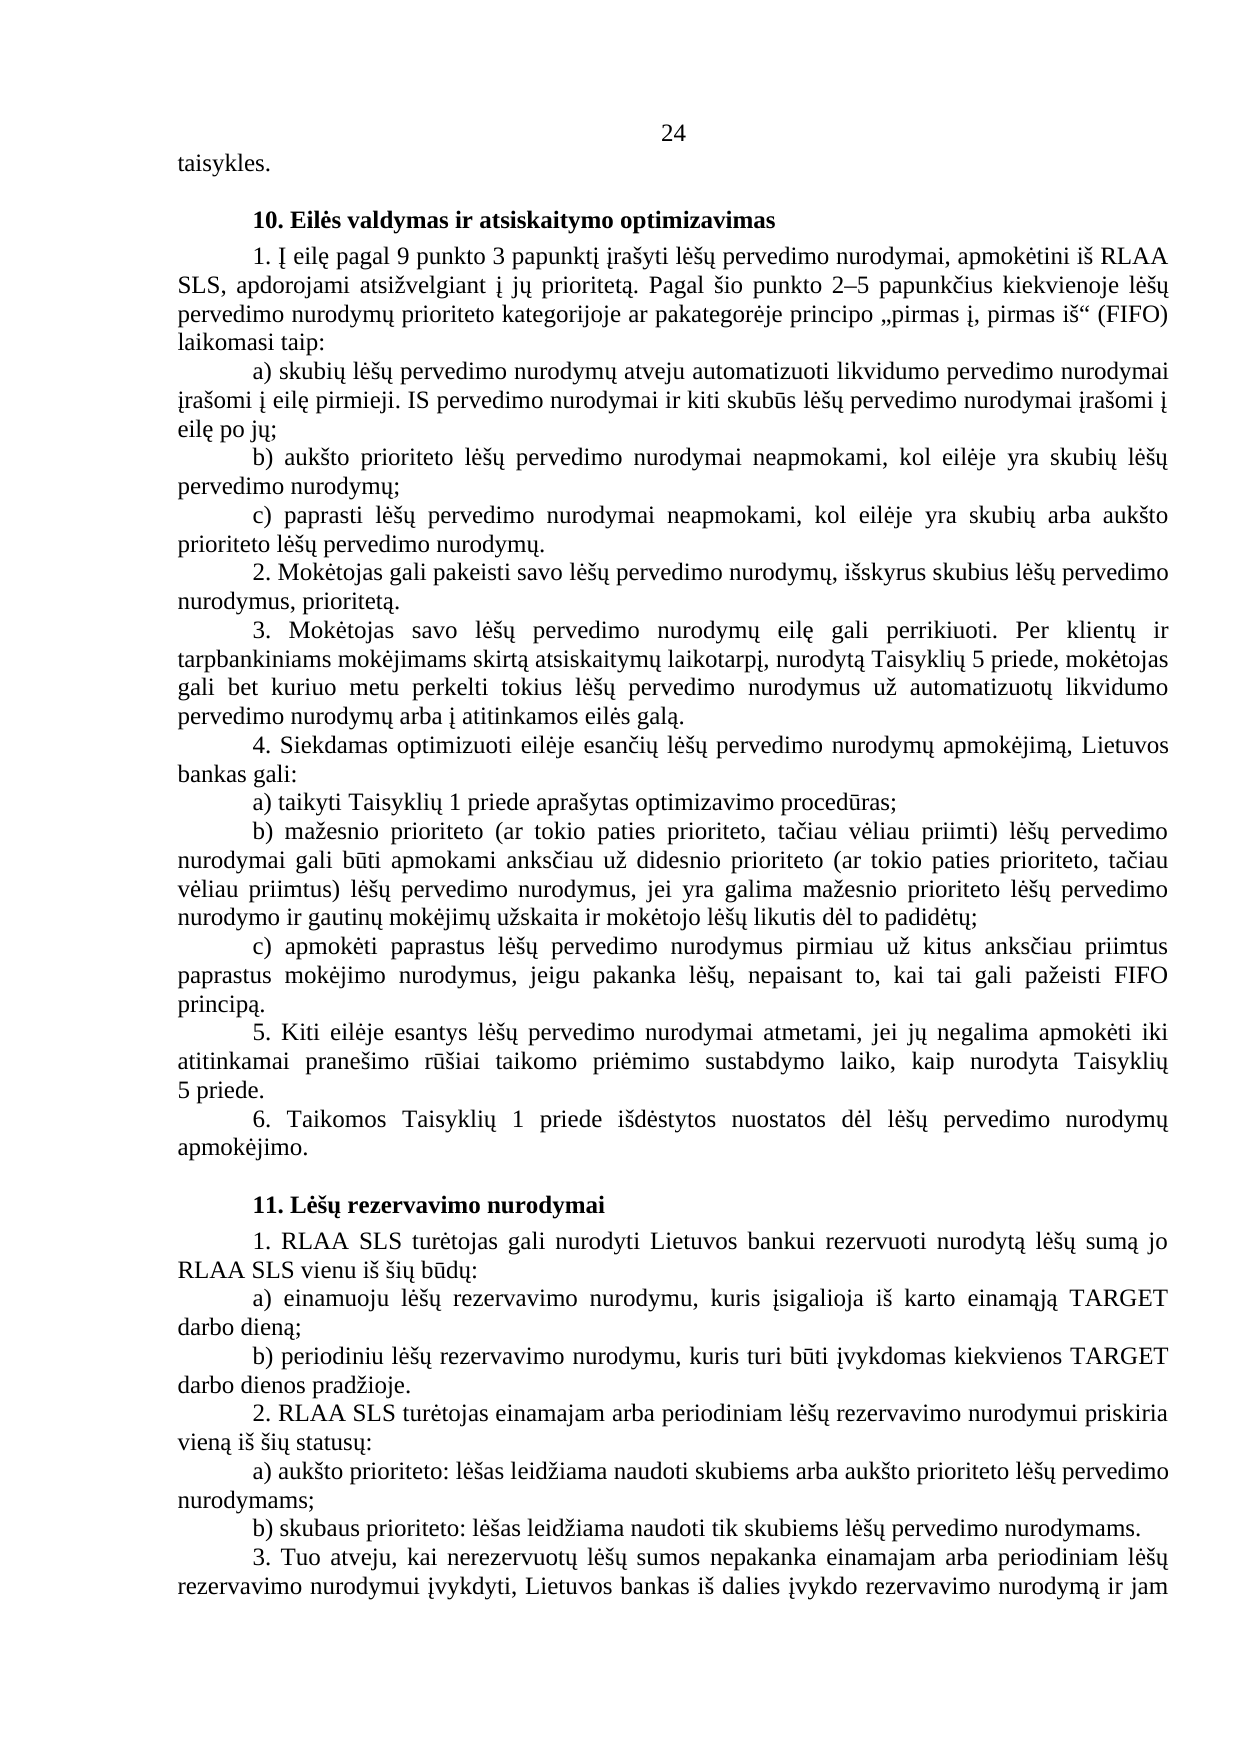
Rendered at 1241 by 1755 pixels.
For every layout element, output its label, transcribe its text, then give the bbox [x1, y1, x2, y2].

text 3. Mokėtojas savo lėšų pervedimo nurodymų eilę gali perrikiuoti. Per klientų ir tarpbankiniams mokėjimams skirtą atsiskaitymų laikotarpį, nurodytą Taisyklių 5 priede, mokėtojas gali bet kuriuo metu perkelti tokius lėšų pervedimo nurodymus už automatizuotų likvidumo pervedimo nurodymų arba į atitinkamos eilės galą. [177, 615, 1169, 730]
text 1. Į eilę pagal 9 punkto 3 papunktį įrašyti lėšų pervedimo nurodymai, apmokėtini iš RLAA SLS, apdorojami atsižvelgiant į jų prioritetą. Pagal šio punkto 2–5 papunkčius kiekvienoje lėšų pervedimo nurodymų prioriteto kategorijoje ar pakategorėje principo „pirmas į, pirmas iš“ (FIFO) laikomasi taip: [177, 241, 1169, 356]
text 5. Kiti eilėje esantys lėšų pervedimo nurodymai atmetami, jei jų negalima apmokėti iki atitinkamai pranešimo rūšiai taikomo priėmimo sustabdymo laiko, kaip nurodyta Taisyklių 5 priede. [177, 1017, 1169, 1104]
text c) paprasti lėšų pervedimo nurodymai neapmokami, kol eilėje yra skubių arba aukšto prioriteto lėšų pervedimo nurodymų. [177, 500, 1169, 557]
text a) skubių lėšų pervedimo nurodymų atveju automatizuoti likvidumo pervedimo nurodymai įrašomi į eilę pirmieji. IS pervedimo nurodymai ir kiti skubūs lėšų pervedimo nurodymai įrašomi į eilę po jų; [177, 356, 1169, 442]
text 10. Eilės valdymas ir atsiskaitymo optimizavimas [177, 205, 1169, 234]
text 6. Taikomos Taisyklių 1 priede išdėstytos nuostatos dėl lėšų pervedimo nurodymų apmokėjimo. [177, 1104, 1169, 1161]
text 2. Mokėtojas gali pakeisti savo lėšų pervedimo nurodymų, išskyrus skubius lėšų pervedimo nurodymus, prioritetą. [177, 557, 1169, 615]
text b) mažesnio prioriteto (ar tokio paties prioriteto, tačiau vėliau priimti) lėšų pervedimo nurodymai gali būti apmokami anksčiau už didesnio prioriteto (ar tokio paties prioriteto, tačiau vėliau priimtus) lėšų pervedimo nurodymus, jei yra galima mažesnio prioriteto lėšų pervedimo nurodymo ir gautinų mokėjimų užskaita ir mokėtojo lėšų likutis dėl to padidėtų; [177, 816, 1169, 931]
text b) periodiniu lėšų rezervavimo nurodymu, kuris turi būti įvykdomas kiekvienos TARGET darbo dienos pradžioje. [177, 1341, 1169, 1398]
text c) apmokėti paprastus lėšų pervedimo nurodymus pirmiau už kitus anksčiau priimtus paprastus mokėjimo nurodymus, jeigu pakanka lėšų, nepaisant to, kai tai gali pažeisti FIFO principą. [177, 931, 1169, 1017]
text 11. Lėšų rezervavimo nurodymai [177, 1190, 1169, 1219]
text 3. Tuo atveju, kai nerezervuotų lėšų sumos nepakanka einamajam arba periodiniam lėšų rezervavimo nurodymui įvykdyti, Lietuvos bankas iš dalies įvykdo rezervavimo nurodymą ir jam [177, 1542, 1169, 1600]
text b) aukšto prioriteto lėšų pervedimo nurodymai neapmokami, kol eilėje yra skubių lėšų pervedimo nurodymų; [177, 442, 1169, 500]
text a) einamuoju lėšų rezervavimo nurodymu, kuris įsigalioja iš karto einamąją TARGET darbo dieną; [177, 1283, 1169, 1341]
text taisykles. [177, 148, 1169, 176]
text b) skubaus prioriteto: lėšas leidžiama naudoti tik skubiems lėšų pervedimo nurodymams. [177, 1513, 1169, 1542]
text 4. Siekdamas optimizuoti eilėje esančių lėšų pervedimo nurodymų apmokėjimą, Lietuvos bankas gali: [177, 730, 1169, 787]
text a) aukšto prioriteto: lėšas leidžiama naudoti skubiems arba aukšto prioriteto lėšų pervedimo nurodymams; [177, 1456, 1169, 1513]
text 2. RLAA SLS turėtojas einamajam arba periodiniam lėšų rezervavimo nurodymui priskiria vieną iš šių statusų: [177, 1398, 1169, 1456]
text 1. RLAA SLS turėtojas gali nurodyti Lietuvos bankui rezervuoti nurodytą lėšų sumą jo RLAA SLS vienu iš šių būdų: [177, 1226, 1169, 1283]
text a) taikyti Taisyklių 1 priede aprašytas optimizavimo procedūras; [177, 787, 1169, 816]
